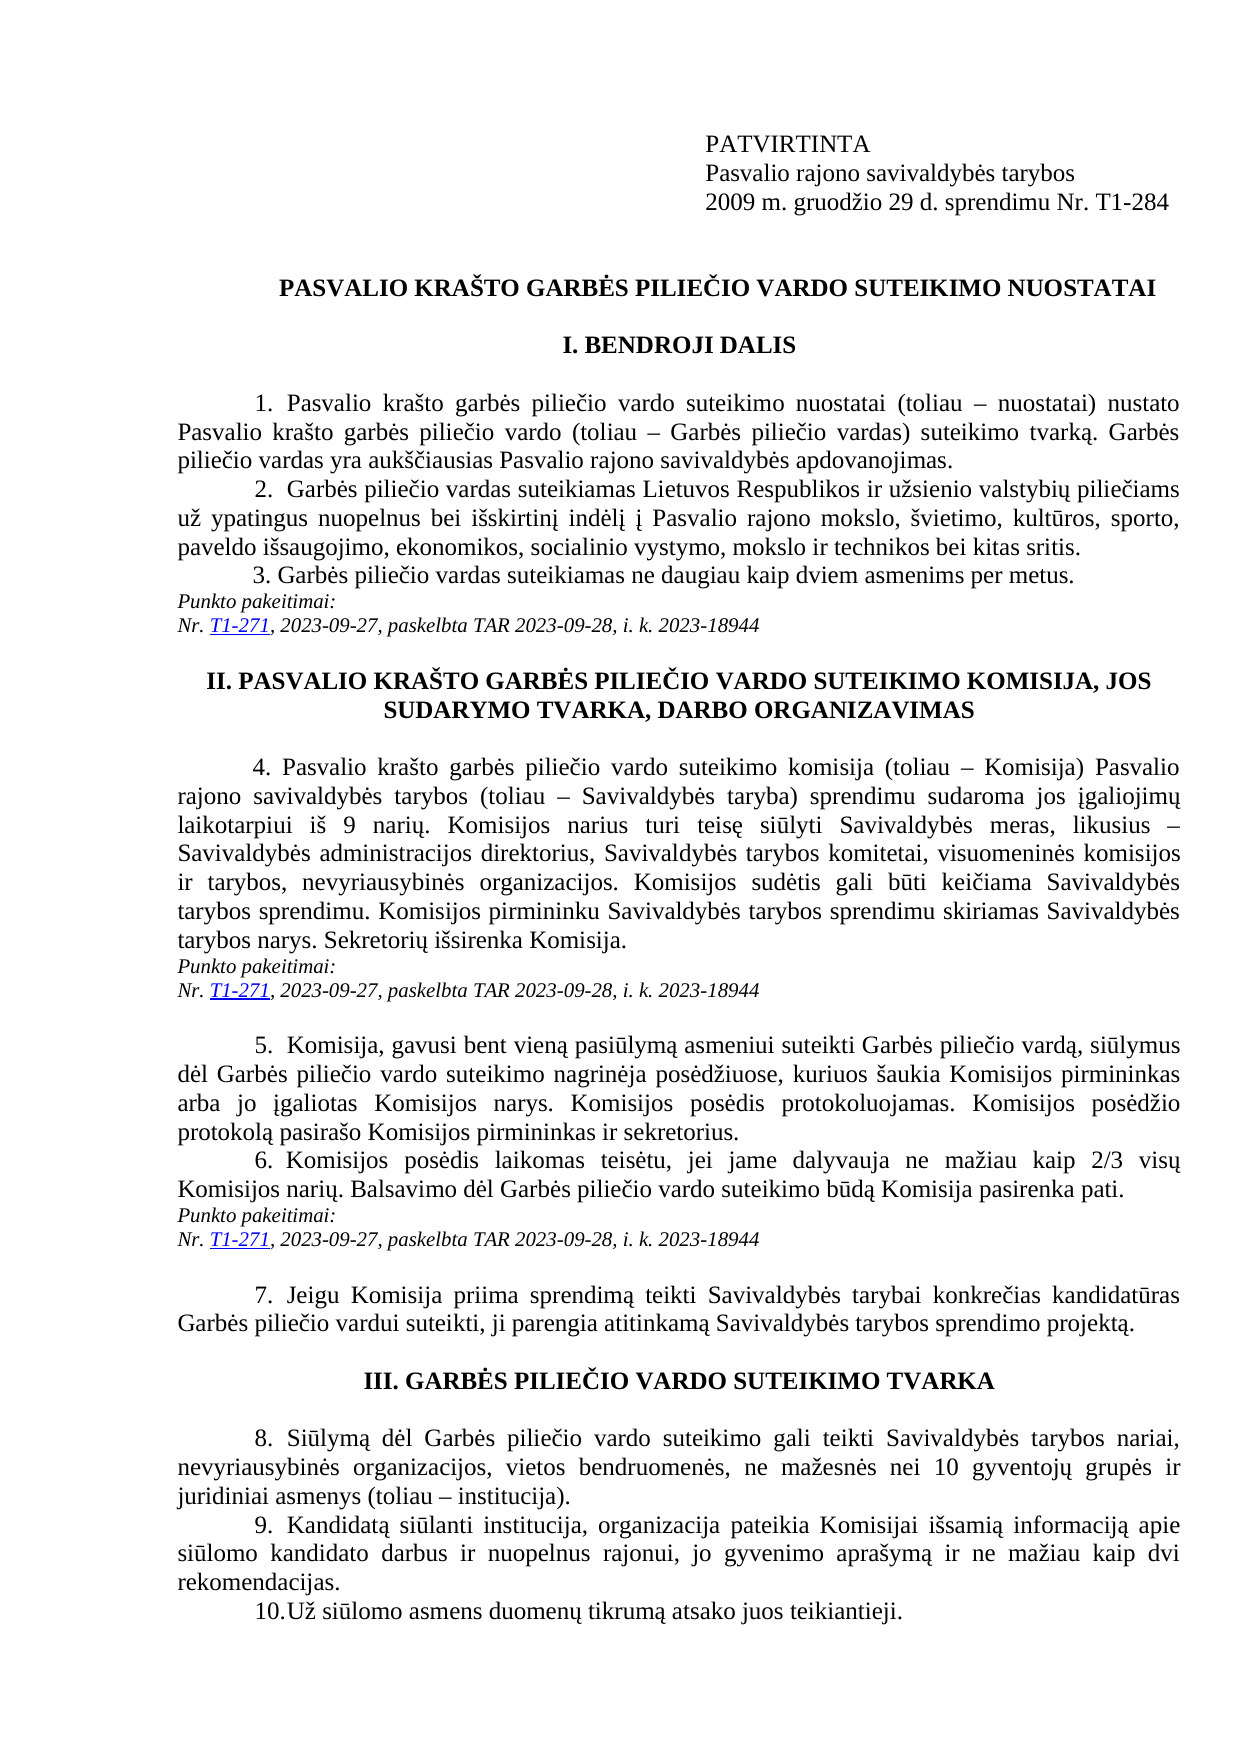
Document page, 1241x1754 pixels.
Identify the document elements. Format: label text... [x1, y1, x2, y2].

text 8. Siūlymą dėl Garbės piliečio vardo suteikimo gali teikti Savivaldybės tarybos nariai, nevyriausybinės organizacijos, vietos bendruomenės, ne mažesnės nei 10 gyventojų grupės ir juridiniai asmenys (toliau – institucija). [177, 1423, 1181, 1510]
text 6. Komisijos posėdis laikomas teisėtu, jei jame dalyvauja ne mažiau kaip 2/3 visų Komisijos narių. Balsavimo dėl Garbės piliečio vardo suteikimo būdą Komisija pasirenka pati. [177, 1145, 1181, 1203]
text 5. Komisija, gavusi bent vieną pasiūlymą asmeniui suteikti Garbės piliečio vardą, siūlymus dėl Garbės piliečio vardo suteikimo nagrinėja posėdžiuose, kuriuos šaukia Komisijos pirmininkas arba jo įgaliotas Komisijos narys. Komisijos posėdis protokoluojamas. Komisijos posėdžio protokolą pasirašo Komisijos pirmininkas ir sekretorius. [177, 1030, 1181, 1145]
text II. PASVALIO KRAŠTO GARBĖS PILIEČIO VARDO SUTEIKIMO KOMISIJA, JOS SUDARYMO TVARKA, DARBO ORGANIZAVIMAS [177, 666, 1181, 723]
text Nr. T1-271, 2023-09-27, paskelbta TAR 2023-09-28, i. k. 2023-18944 [177, 613, 1181, 637]
text 3. Garbės piliečio vardas suteikiamas ne daugiau kaip dviem asmenims per metus. [177, 560, 1181, 589]
text PASVALIO KRAŠTO GARBĖS PILIEČIO VARDO SUTEIKIMO NUOSTATAI [177, 273, 1181, 302]
text 7. Jeigu Komisija priima sprendimą teikti Savivaldybės tarybai konkrečias kandidatūras Garbės piliečio vardui suteikti, ji parengia atitinkamą Savivaldybės tarybos sprendimo projektą. [177, 1280, 1181, 1337]
text 1. Pasvalio krašto garbės piliečio vardo suteikimo nuostatai (toliau – nuostatai) nustato Pasvalio krašto garbės piliečio vardo (toliau – Garbės piliečio vardas) suteikimo tvarką. Garbės piliečio vardas yra aukščiausias Pasvalio rajono savivaldybės apdovanojimas. [177, 388, 1181, 474]
text 2009 m. gruodžio 29 d. sprendimu Nr. T1-284 [705, 187, 1181, 215]
text 10. Už siūlomo asmens duomenų tikrumą atsako juos teikiantieji. [177, 1596, 1181, 1625]
text Punkto pakeitimai: [177, 589, 1181, 613]
text Nr. T1-271, 2023-09-27, paskelbta TAR 2023-09-28, i. k. 2023-18944 [177, 1227, 1181, 1251]
text III. GARBĖS PILIEČIO VARDO SUTEIKIMO TVARKA [177, 1366, 1181, 1395]
text Pasvalio rajono savivaldybės tarybos [705, 158, 1181, 187]
text PATVIRTINTA [705, 129, 1181, 158]
text 2. Garbės piliečio vardas suteikiamas Lietuvos Respublikos ir užsienio valstybių piliečiams už ypatingus nuopelnus bei išskirtinį indėlį į Pasvalio rajono mokslo, švietimo, kultūros, sporto, paveldo išsaugojimo, ekonomikos, socialinio vystymo, mokslo ir technikos bei kitas sritis. [177, 474, 1181, 560]
text Punkto pakeitimai: [177, 953, 1181, 978]
text 9. Kandidatą siūlanti institucija, organizacija pateikia Komisijai išsamią informaciją apie siūlomo kandidato darbus ir nuopelnus rajonui, jo gyvenimo aprašymą ir ne mažiau kaip dvi rekomendacijas. [177, 1510, 1181, 1596]
text 4. Pasvalio krašto garbės piliečio vardo suteikimo komisija (toliau – Komisija) Pasvalio rajono savivaldybės tarybos (toliau – Savivaldybės taryba) sprendimu sudaroma jos įgaliojimų laikotarpiui iš 9 narių. Komisijos narius turi teisę siūlyti Savivaldybės meras, likusius – Savivaldybės administracijos direktorius, Savivaldybės tarybos komitetai, visuomeninės komisijos ir tarybos, nevyriausybinės organizacijos. Komisijos sudėtis gali būti keičiama Savivaldybės tarybos sprendimu. Komisijos pirmininku Savivaldybės tarybos sprendimu skiriamas Savivaldybės tarybos narys. Sekretorių išsirenka Komisija. [177, 752, 1181, 953]
text I. BENDROJI DALIS [177, 330, 1181, 359]
text Punkto pakeitimai: [177, 1203, 1181, 1227]
text Nr. T1-271, 2023-09-27, paskelbta TAR 2023-09-28, i. k. 2023-18944 [177, 978, 1181, 1002]
